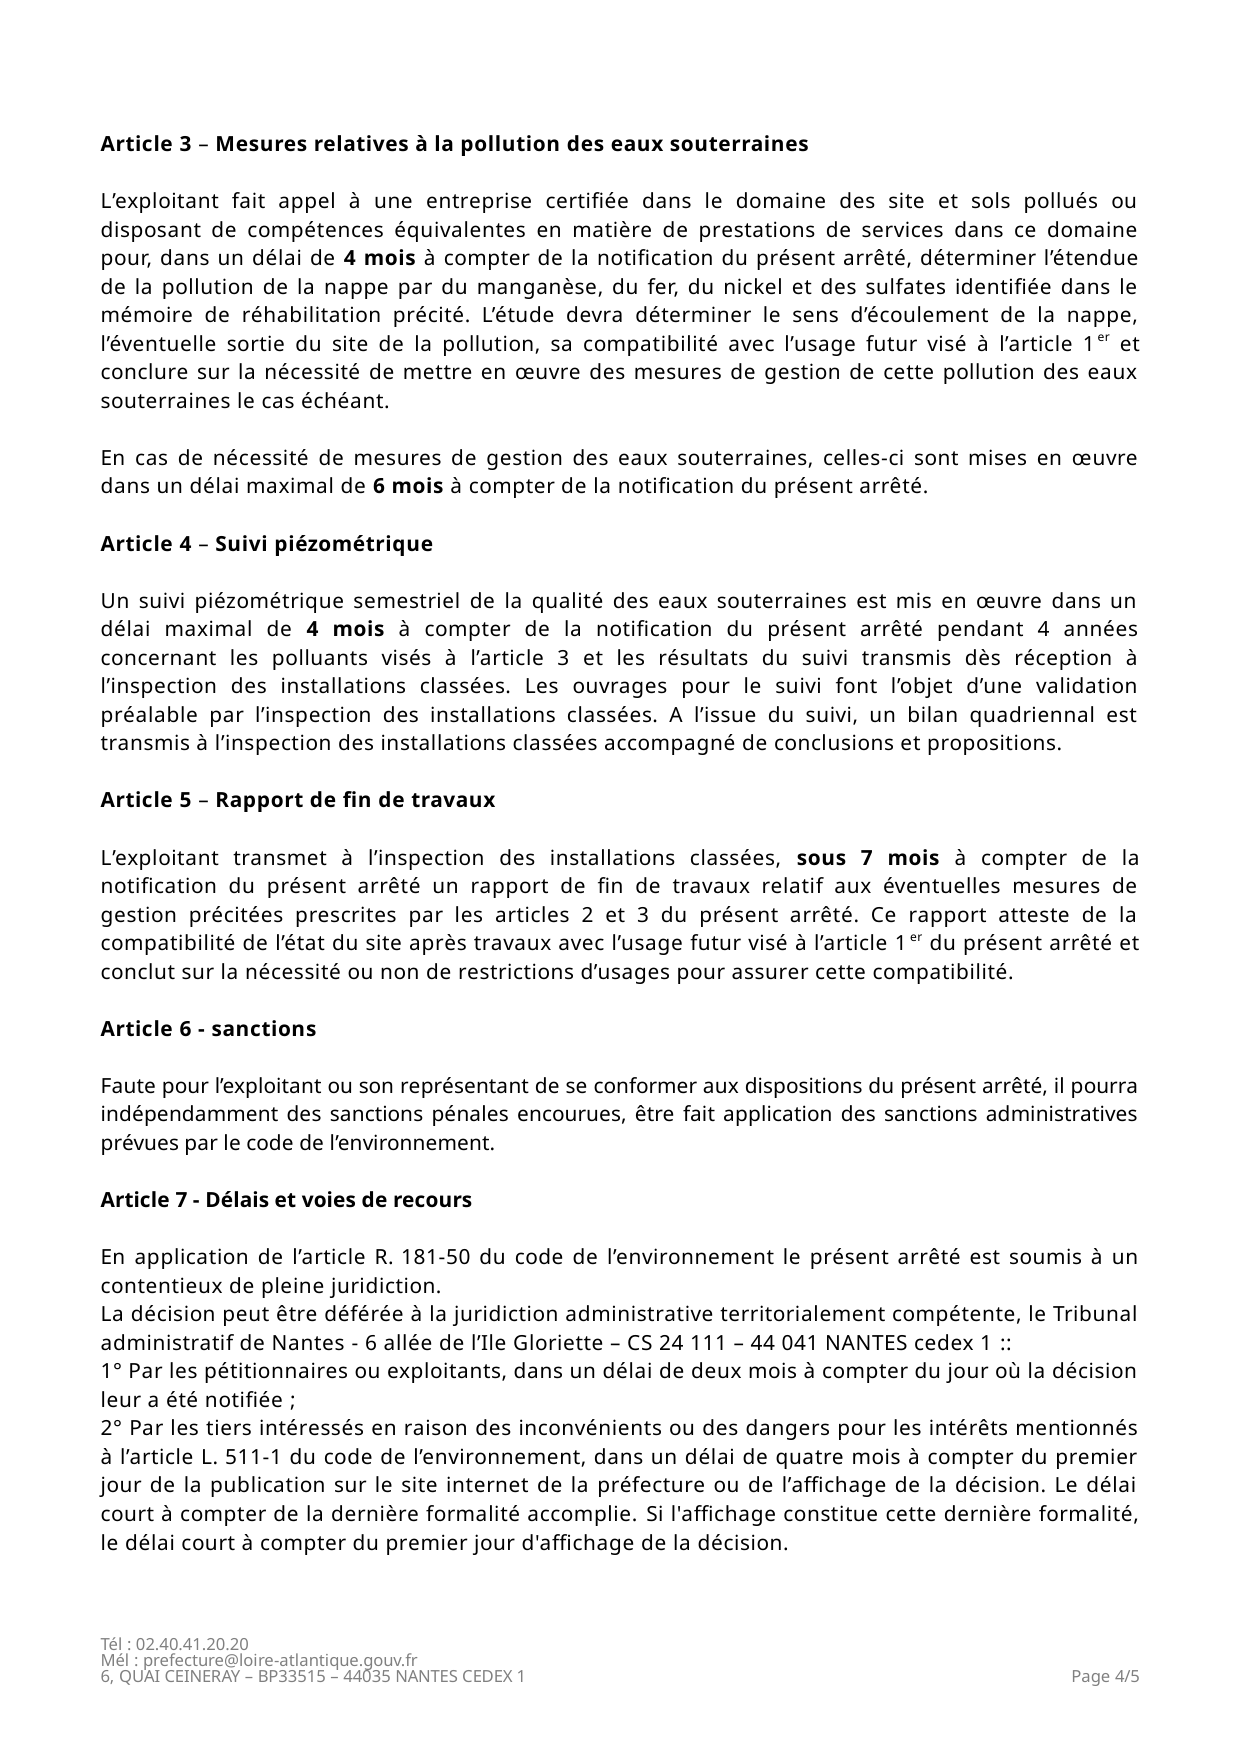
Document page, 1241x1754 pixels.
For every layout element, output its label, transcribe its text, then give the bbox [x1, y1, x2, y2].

text Article 4 – Suivi piézométrique [100, 528, 1140, 557]
text L’exploitant fait appel à une entreprise certifiée dans le domaine des site et sols pollués ou disposant de compétences équivalentes en matière de prestations de services dans ce domaine pour, dans un délai de 4 mois à compter de la notification du présent arrêté, déterminer l’étendue de la pollution de la nappe par du manganèse, du fer, du nickel et des sulfates identifiée dans le mémoire de réhabilitation précité. L’étude devra déterminer le sens d’écoulement de la nappe, l’éventuelle sortie du site de la pollution, sa compatibilité avec l’usage futur visé à l’article 1er et conclure sur la nécessité de mettre en œuvre des mesures de gestion de cette pollution des eaux souterraines le cas échéant. [100, 186, 1140, 414]
text Un suivi piézométrique semestriel de la qualité des eaux souterraines est mis en œuvre dans un délai maximal de 4 mois à compter de la notification du présent arrêté pendant 4 années concernant les polluants visés à l’article 3 et les résultats du suivi transmis dès réception à l’inspection des installations classées. Les ouvrages pour le suivi font l’objet d’une validation préalable par l’inspection des installations classées. A l’issue du suivi, un bilan quadriennal est transmis à l’inspection des installations classées accompagné de conclusions et propositions. [100, 586, 1140, 757]
subtitle 2° Par les tiers intéressés en raison des inconvénients ou des dangers pour les intérêts mentionnés à l’article L. 511-1 du code de l’environnement, dans un délai de quatre mois à compter du premier jour de la publication sur le site internet de la préfecture ou de l’affichage de la décision. Le délai court à compter de la dernière formalité accomplie. Si l'affichage constitue cette dernière formalité, le délai court à compter du premier jour d'affichage de la décision. [100, 1413, 1140, 1556]
text Article 5 – Rapport de fin de travaux [100, 785, 1140, 814]
text Article 7 - Délais et voies de recours [100, 1185, 1140, 1213]
text En cas de nécessité de mesures de gestion des eaux souterraines, celles-ci sont mises en œuvre dans un délai maximal de 6 mois à compter de la notification du présent arrêté. [100, 443, 1140, 500]
text Article 6 - sanctions [100, 1014, 1140, 1042]
text Article 3 – Mesures relatives à la pollution des eaux souterraines [100, 129, 1140, 157]
text En application de l’article R. 181‑50 du code de l’environnement le présent arrêté est soumis à un contentieux de pleine juridiction. [100, 1242, 1140, 1299]
text L’exploitant transmet à l’inspection des installations classées, sous 7 mois à compter de la notification du présent arrêté un rapport de fin de travaux relatif aux éventuelles mesures de gestion précitées prescrites par les articles 2 et 3 du présent arrêté. Ce rapport atteste de la compatibilité de l’état du site après travaux avec l’usage futur visé à l’article 1er du présent arrêté et conclut sur la nécessité ou non de restrictions d’usages pour assurer cette compatibilité. [100, 842, 1140, 985]
text Faute pour l’exploitant ou son représentant de se conformer aux dispositions du présent arrêté, il pourra indépendamment des sanctions pénales encourues, être fait application des sanctions administratives prévues par le code de l’environnement. [100, 1071, 1140, 1156]
subtitle La décision peut être déférée à la juridiction administrative territorialement compétente, le Tribunal administratif de Nantes - 6 allée de l’Ile Gloriette – CS 24 111 – 44 041 NANTES cedex 1 :: [100, 1299, 1140, 1356]
subtitle 1° Par les pétitionnaires ou exploitants, dans un délai de deux mois à compter du jour où la décision leur a été notifiée ; [100, 1356, 1140, 1413]
